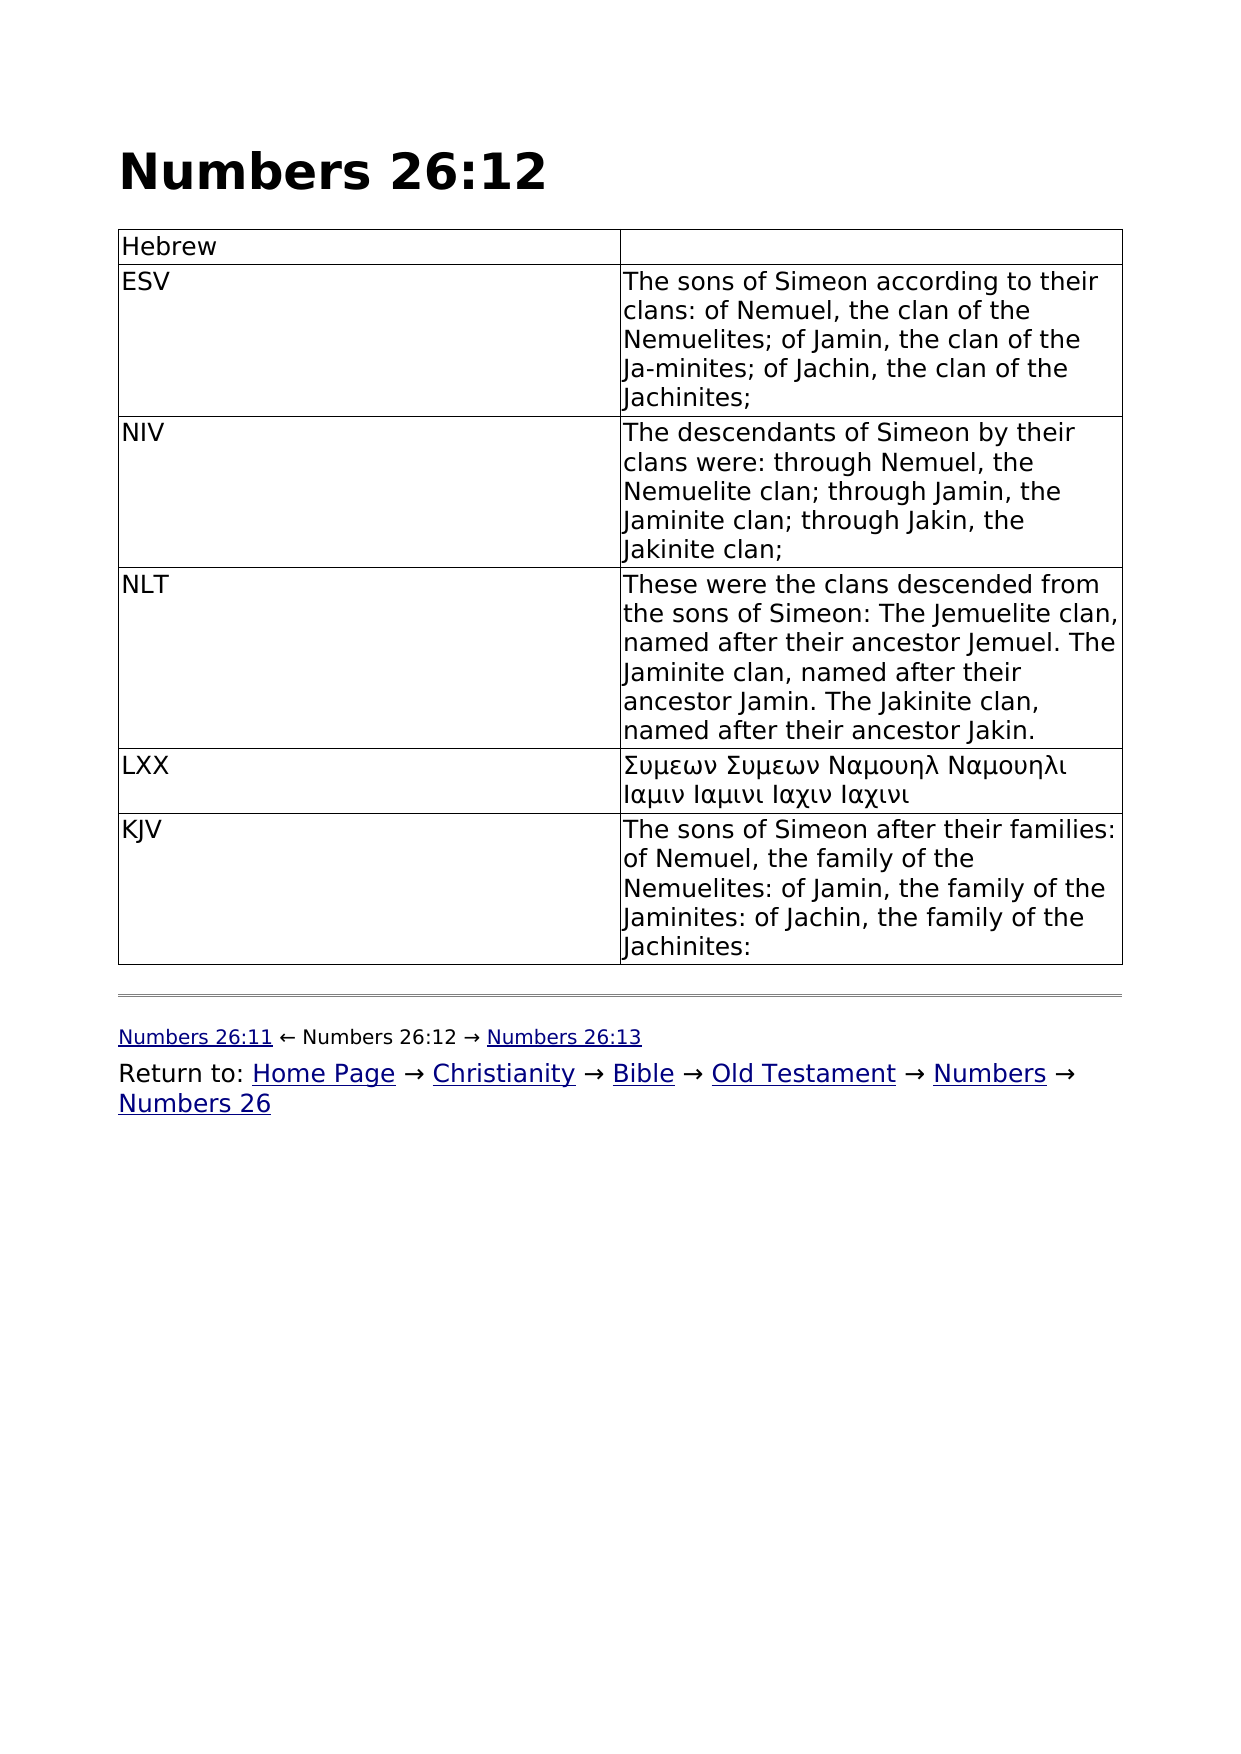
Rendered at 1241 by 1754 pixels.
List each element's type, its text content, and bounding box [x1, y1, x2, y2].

table_header [621, 230, 1122, 264]
table_cell These were the clans descended from the sons of Simeon: The Jemuelite clan, named after their ancestor Jemuel. The Jaminite clan, named after their ancestor Jamin. The Jakinite clan, named after their ancestor Jakin. [621, 568, 1122, 748]
table_cell NIV [119, 417, 620, 567]
text Return to: Home Page → Christianity → Bible → Old Testament → Numbers → Numbers 26 [118, 1059, 1122, 1118]
table_cell NLT [119, 568, 620, 748]
table_cell ESV [119, 265, 620, 416]
text Numbers 26:11 ← Numbers 26:12 → Numbers 26:13 [118, 1026, 1122, 1059]
subtitle Numbers 26:12 [118, 143, 1122, 201]
table_cell The sons of Simeon according to their clans: of Nemuel, the clan of the Nemuelites; of Jamin, the clan of the Ja-minites; of Jachin, the clan of the Jachinites; [621, 265, 1122, 416]
table_cell The descendants of Simeon by their clans were: through Nemuel, the Nemuelite clan; through Jamin, the Jaminite clan; through Jakin, the Jakinite clan; [621, 417, 1122, 567]
table_cell Συμεων Συμεων Ναμουηλ Ναμουηλι Ιαμιν Ιαμινι Ιαχιν Ιαχινι [621, 749, 1122, 812]
table_cell LXX [119, 749, 620, 812]
table_header Hebrew [119, 230, 620, 264]
table_cell KJV [119, 814, 620, 964]
table_cell The sons of Simeon after their families: of Nemuel, the family of the Nemuelites: of Jamin, the family of the Jaminites: of Jachin, the family of the Jachinites: [621, 814, 1122, 964]
